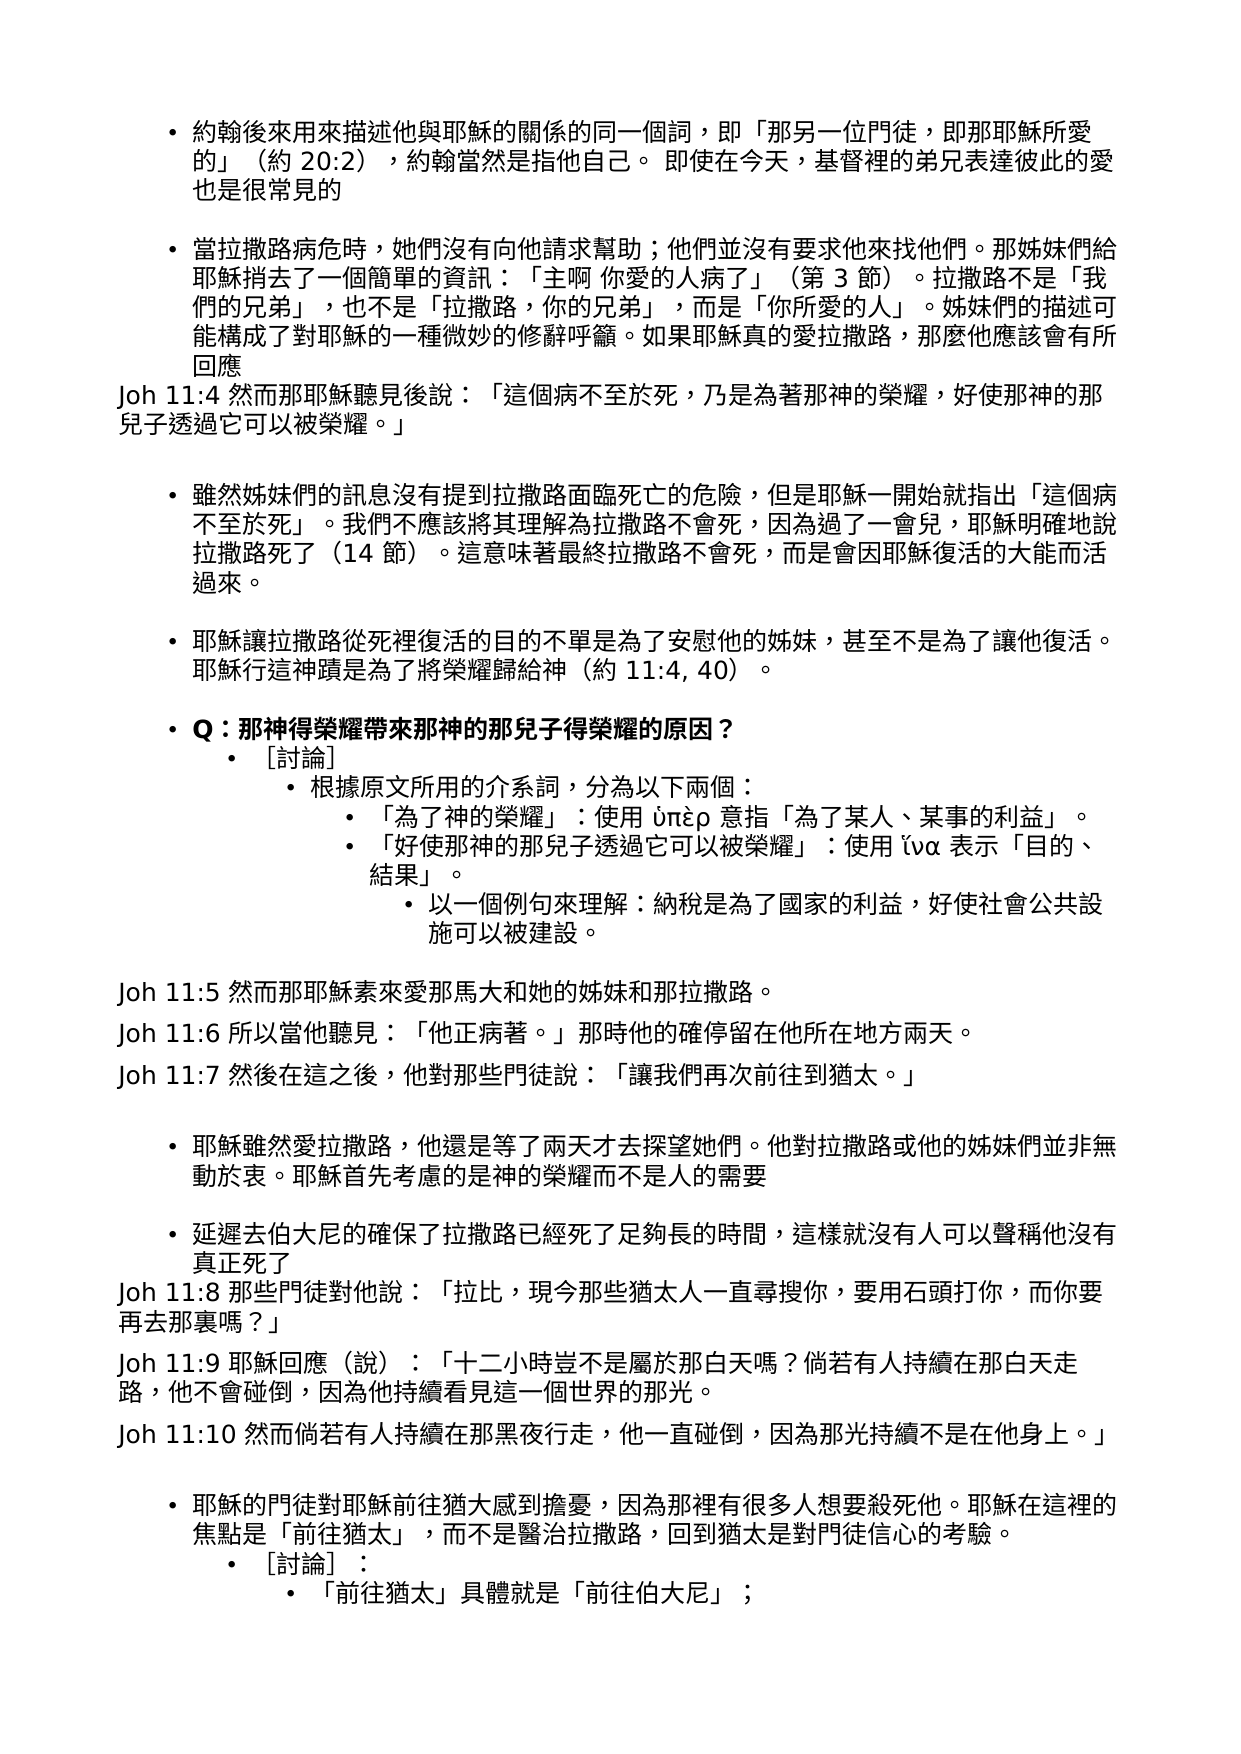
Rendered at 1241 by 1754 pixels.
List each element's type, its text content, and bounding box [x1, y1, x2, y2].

list Q：那神得榮耀帶來那神的那兒子得榮耀的原因？ [177, 715, 1122, 744]
list 以一個例句來理解：納稅是為了國家的利益，好使社會公共設施可以被建設。 [413, 890, 1122, 948]
list 「為了神的榮耀」：使用 ὑπὲρ 意指「為了某人、某事的利益」。 [354, 803, 1122, 832]
text Joh 11:6 所以當他聽見：「他正病著。」那時他的確停留在他所在地方兩天。 [118, 1020, 1122, 1049]
list 延遲去伯大尼的確保了拉撒路已經死了足夠長的時間，這樣就沒有人可以聲稱他沒有真正死了 [177, 1220, 1122, 1279]
text Joh 11:9 耶穌回應（說）：「十二小時豈不是屬於那白天嗎？倘若有人持續在那白天走路，他不會碰倒，因為他持續看見這一個世界的那光。 [118, 1349, 1122, 1408]
list ［討論］： [236, 1550, 1122, 1579]
text Joh 11:5 然而那耶穌素來愛那馬大和她的姊妹和那拉撒路。 [118, 978, 1122, 1007]
text Joh 11:10 然而倘若有人持續在那黑夜行走，他一直碰倒，因為那光持續不是在他身上。」 [118, 1420, 1122, 1449]
list 「好使那神的那兒子透過它可以被榮耀」：使用 ἵνα 表示「目的、結果」。 [354, 832, 1122, 890]
list 約翰後來用來描述他與耶穌的關係的同一個詞，即「那另一位門徒，即那耶穌所愛的」（約 20:2），約翰當然是指他自己。 即使在今天，基督裡的弟兄表達彼此的愛也是很常見的 [177, 118, 1122, 206]
list 根據原文所用的介系詞，分為以下兩個： [295, 773, 1122, 803]
text Joh 11:4 然而那耶穌聽見後說：「這個病不至於死，乃是為著那神的榮耀，好使那神的那兒子透過它可以被榮耀。」 [118, 381, 1122, 439]
text Joh 11:8 那些門徒對他說：「拉比，現今那些猶太人一直尋搜你，要用石頭打你，而你要再去那裏嗎？」 [118, 1279, 1122, 1337]
list 耶穌的門徒對耶穌前往猶大感到擔憂，因為那裡有很多人想要殺死他。耶穌在這裡的焦點是「前往猶太」，而不是醫治拉撒路，回到猶太是對門徒信心的考驗。 [177, 1491, 1122, 1550]
text Joh 11:7 然後在這之後，他對那些門徒說：「讓我們再次前往到猶太。」 [118, 1061, 1122, 1091]
list 雖然姊妹們的訊息沒有提到拉撒路面臨死亡的危險，但是耶穌一開始就指出「這個病不至於死」。我們不應該將其理解為拉撒路不會死，因為過了一會兒，耶穌明確地說拉撒路死了（14 節）。這意味著最終拉撒路不會死，而是會因耶穌復活的大能而活過來。 [177, 481, 1122, 598]
list ［討論］ [236, 744, 1122, 773]
list 耶穌讓拉撒路從死裡復活的目的不單是為了安慰他的姊妹，甚至不是為了讓他復活。耶穌行這神蹟是為了將榮耀歸給神（約 11:4, 40）。 [177, 627, 1122, 686]
list 當拉撒路病危時，她們沒有向他請求幫助；他們並沒有要求他來找他們。那姊妹們給耶穌捎去了一個簡單的資訊：「主啊 你愛的人病了」（第 3 節）。拉撒路不是「我們的兄弟」，也不是「拉撒路，你的兄弟」，而是「你所愛的人」。姊妹們的描述可能構成了對耶穌的一種微妙的修辭呼籲。如果耶穌真的愛拉撒路，那麼他應該會有所回應 [177, 235, 1122, 381]
list 耶穌雖然愛拉撒路，他還是等了兩天才去探望她們。他對拉撒路或他的姊妹們並非無動於衷。耶穌首先考慮的是神的榮耀而不是人的需要 [177, 1132, 1122, 1191]
list 「前往猶太」具體就是「前往伯大尼」； [295, 1579, 1122, 1608]
